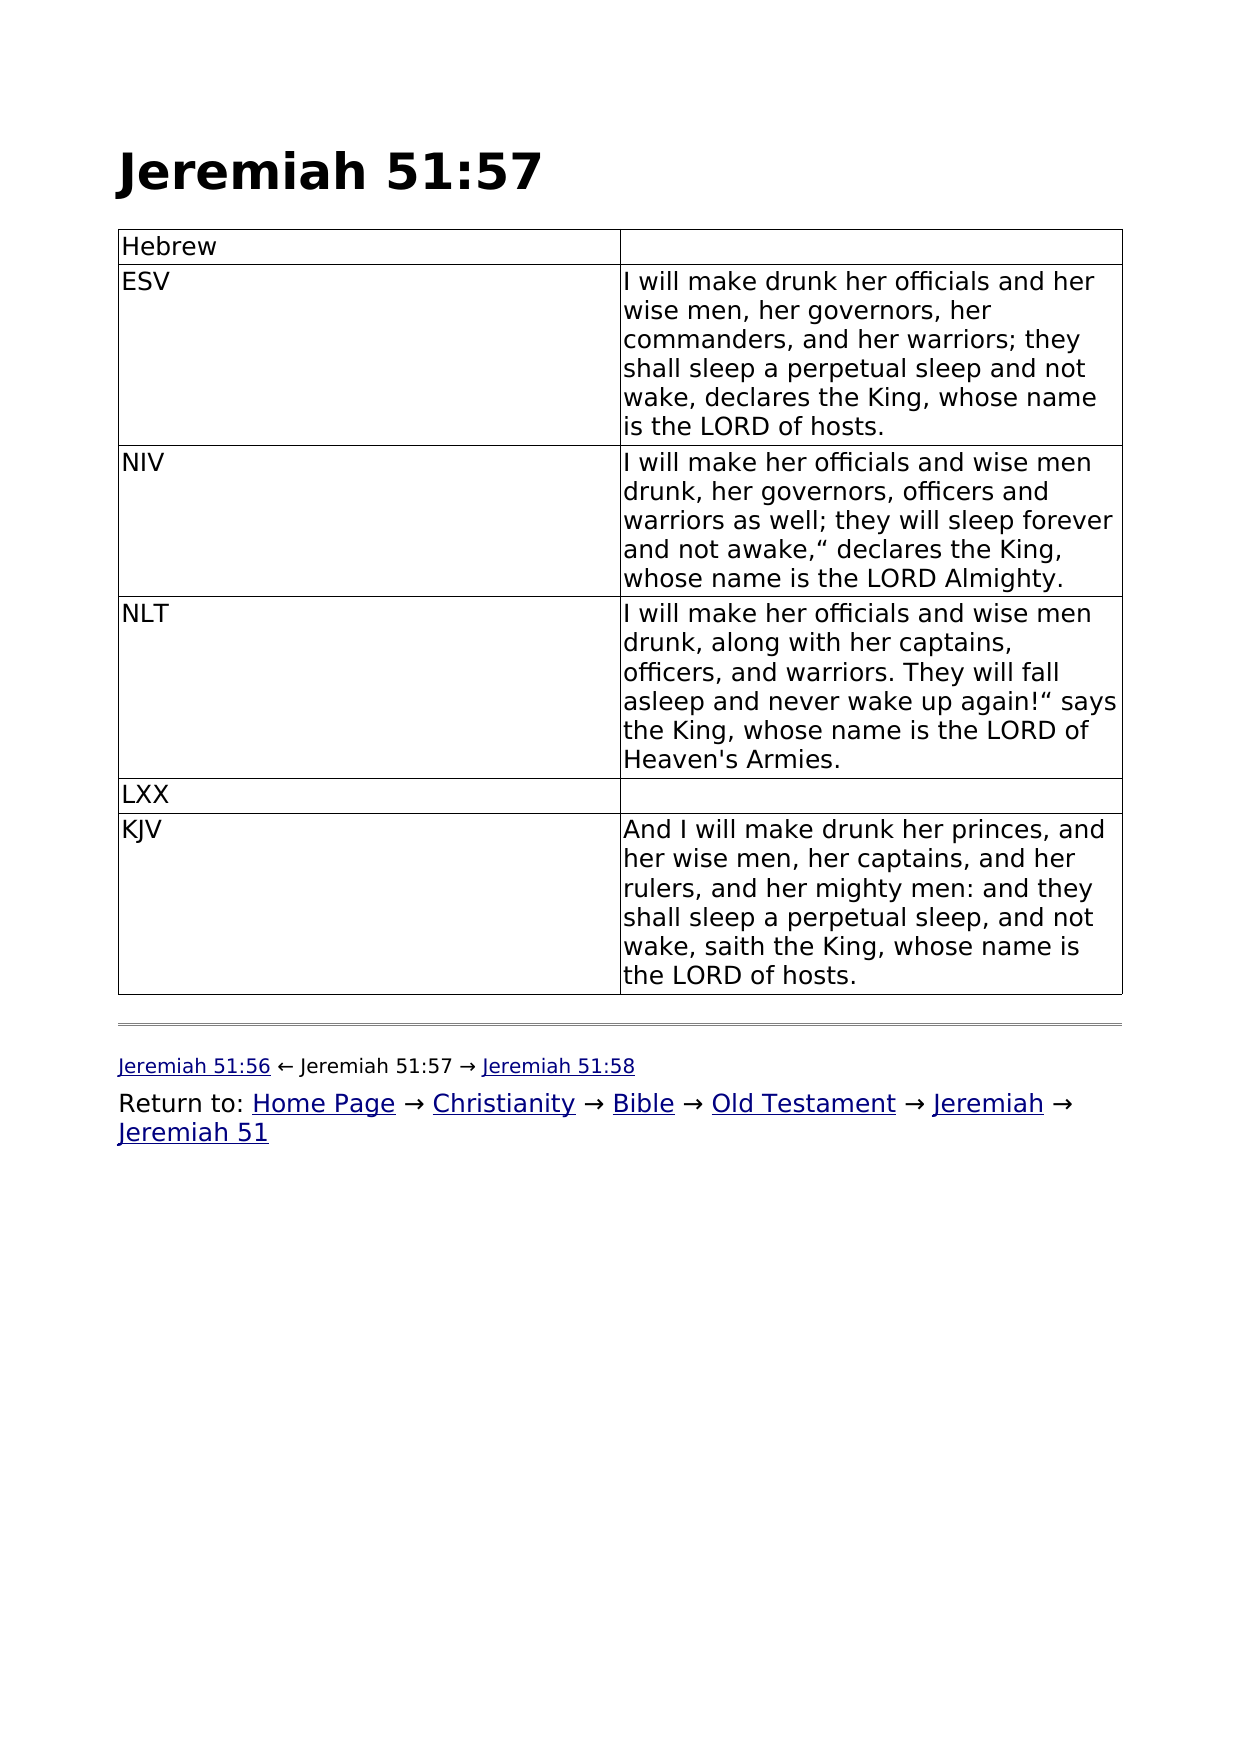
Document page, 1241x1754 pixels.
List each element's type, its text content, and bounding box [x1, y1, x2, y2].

text Return to: Home Page → Christianity → Bible → Old Testament → Jeremiah → Jeremiah 51 [118, 1089, 1122, 1147]
table_cell I will make her officials and wise men drunk, along with her captains, officers, and warriors. They will fall asleep and never wake up again!“ says the King, whose name is the LORD of Heaven's Armies. [621, 597, 1122, 777]
table_cell NLT [119, 597, 620, 777]
subtitle Jeremiah 51:57 [118, 143, 1122, 201]
text Jeremiah 51:56 ← Jeremiah 51:57 → Jeremiah 51:58 [118, 1055, 1122, 1089]
table_header [621, 230, 1122, 264]
table_cell And I will make drunk her princes, and her wise men, her captains, and her rulers, and her mighty men: and they shall sleep a perpetual sleep, and not wake, saith the King, whose name is the LORD of hosts. [621, 814, 1122, 993]
table_header Hebrew [119, 230, 620, 264]
table_cell KJV [119, 814, 620, 993]
table_cell [621, 779, 1122, 812]
table_cell I will make her officials and wise men drunk, her governors, officers and warriors as well; they will sleep forever and not awake,“ declares the King, whose name is the LORD Almighty. [621, 446, 1122, 596]
table_cell NIV [119, 446, 620, 596]
table_cell ESV [119, 265, 620, 445]
table_cell I will make drunk her officials and her wise men, her governors, her commanders, and her warriors; they shall sleep a perpetual sleep and not wake, declares the King, whose name is the LORD of hosts. [621, 265, 1122, 445]
table_cell LXX [119, 779, 620, 812]
